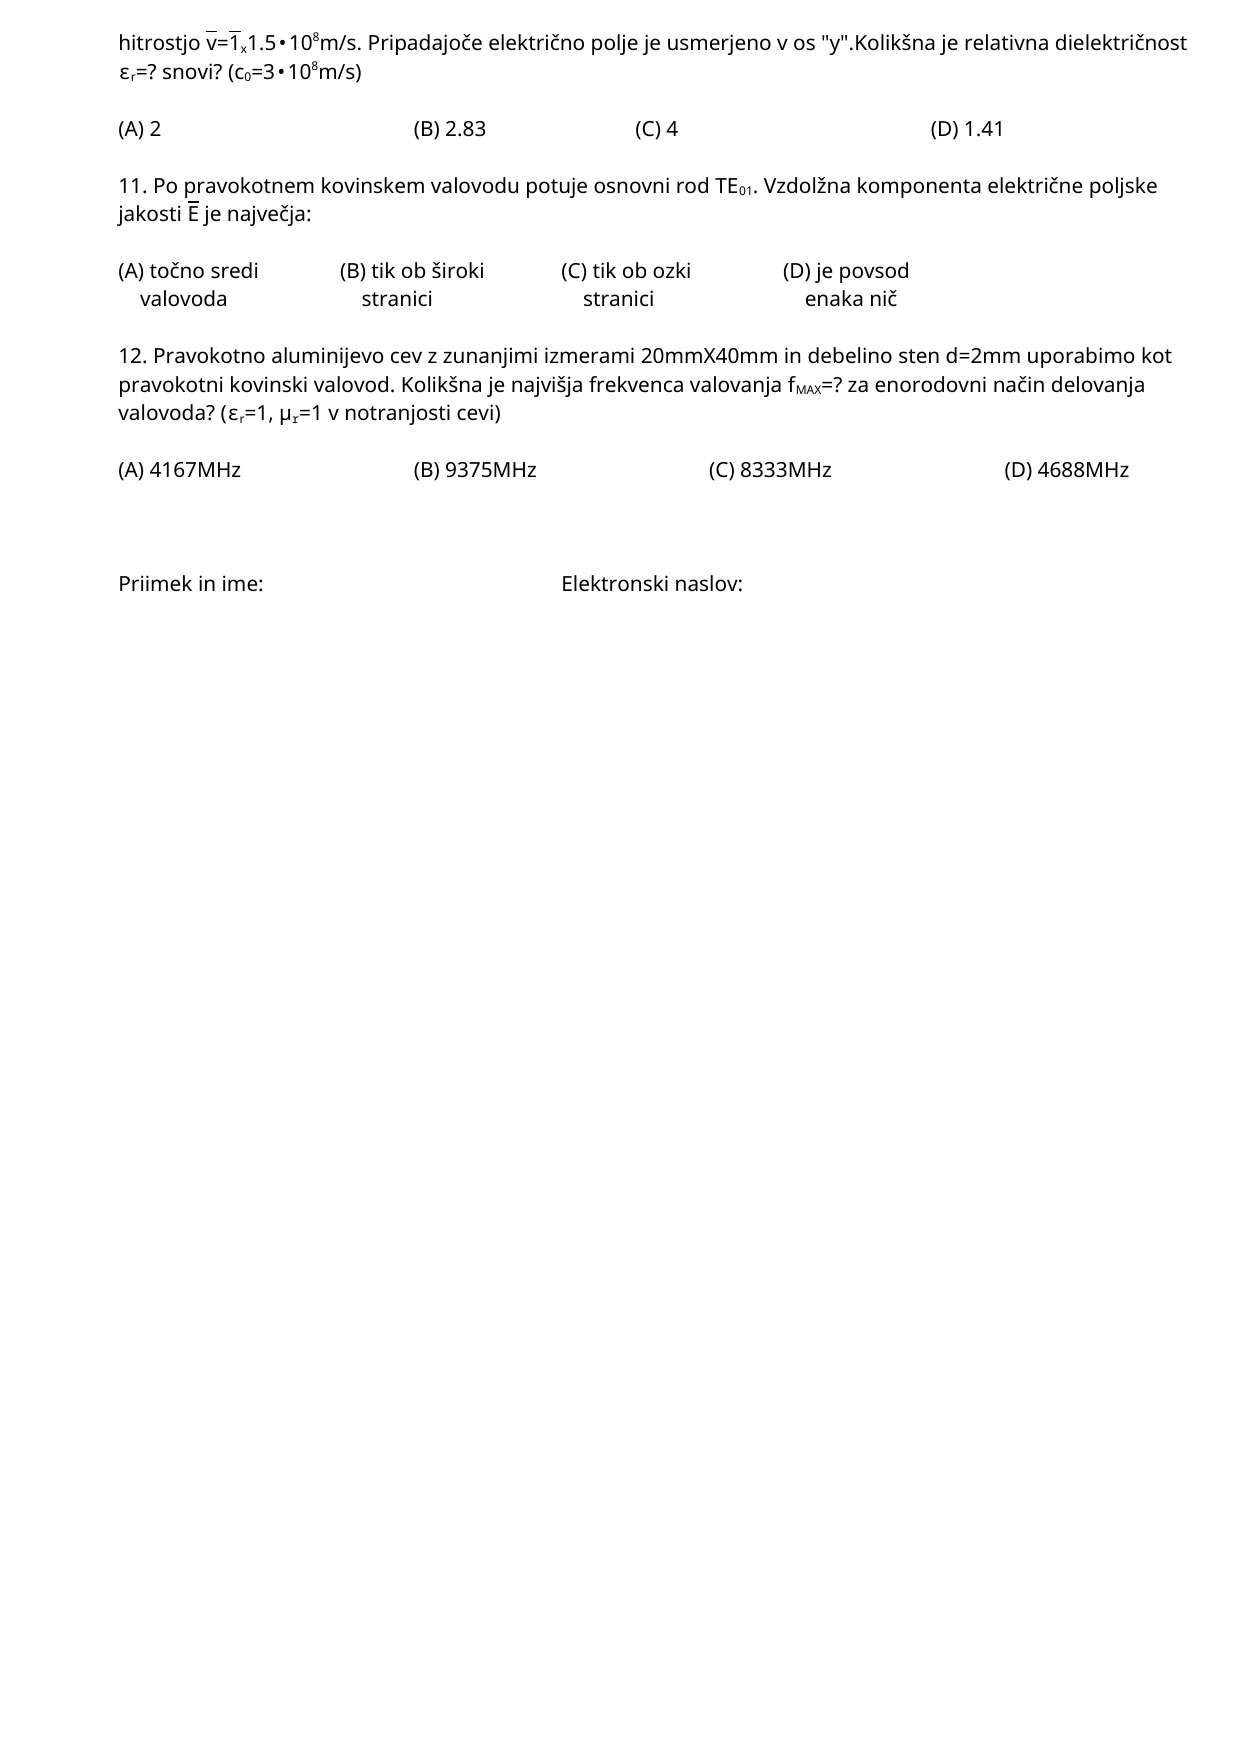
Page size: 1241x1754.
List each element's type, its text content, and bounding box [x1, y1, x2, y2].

text (A) 4167MHz (B) 9375MHz (C) 8333MHz (D) 4688MHz [118, 455, 1212, 483]
text 11. Po pravokotnem kovinskem valovodu potuje osnovni rod TE01. Vzdolžna komponenta električne poljske jakosti E je največja: [118, 171, 1212, 228]
text (A) točno sredi (B) tik ob široki (C) tik ob ozki (D) je povsod [118, 256, 1212, 284]
text hitrostjo v=1x1.5•108m/s. Pripadajoče električno polje je usmerjeno v os "y".Kolikšna je relativna dielektričnost εr=? snovi? (c0=3•108m/s) [118, 28, 1212, 85]
text valovoda stranici stranici enaka nič [118, 284, 1212, 313]
text Priimek in ime: Elektronski naslov: [118, 569, 1212, 597]
text (A) 2 (B) 2.83 (C) 4 (D) 1.41 [118, 114, 1212, 142]
text 12. Pravokotno aluminijevo cev z zunanjimi izmerami 20mmX40mm in debelino sten d=2mm uporabimo kot pravokotni kovinski valovod. Kolikšna je najvišja frekvenca valovanja fMAX=? za enorodovni način delovanja valovoda? (εr=1, μr=1 v notranjosti cevi) [118, 341, 1212, 427]
